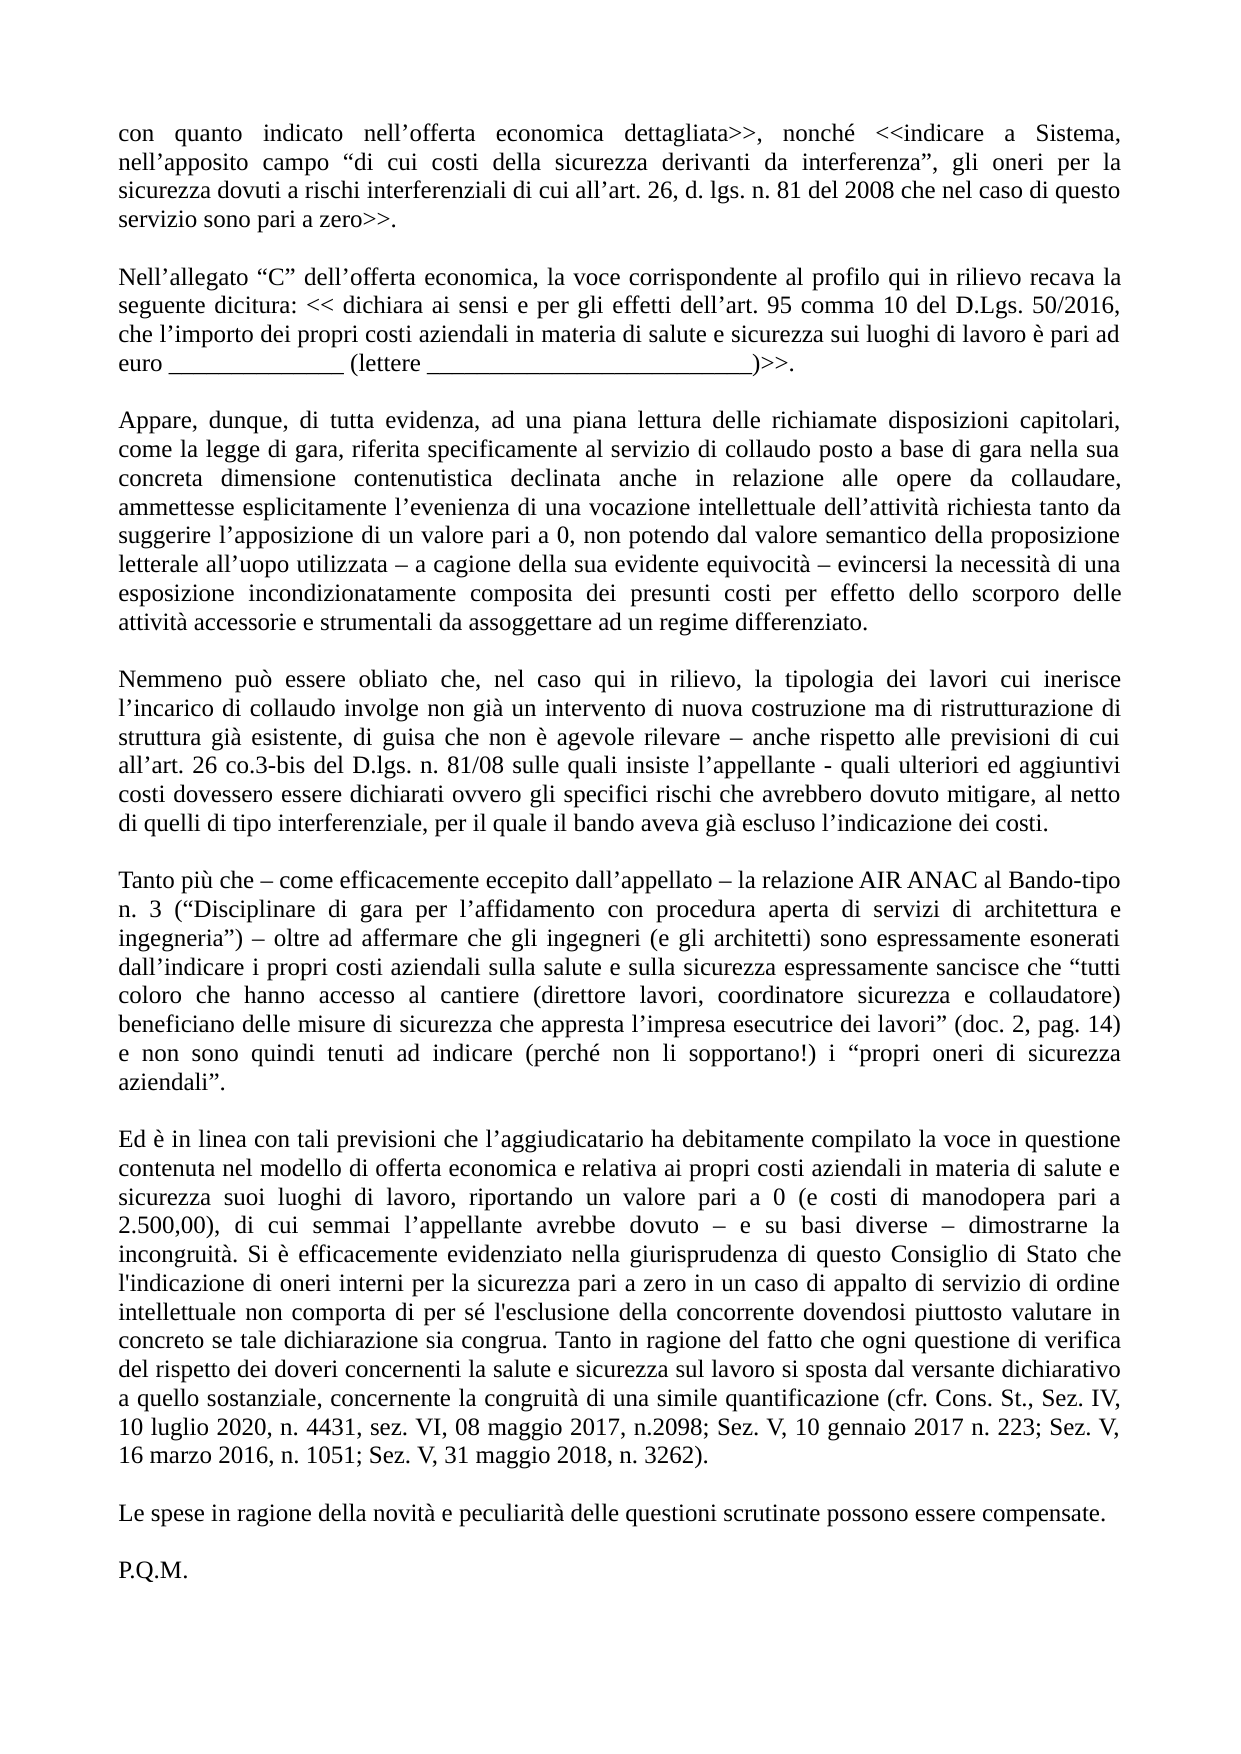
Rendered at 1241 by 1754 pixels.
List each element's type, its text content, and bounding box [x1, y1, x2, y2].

text Ed è in linea con tali previsioni che l’aggiudicatario ha debitamente compilato la voce in questione contenuta nel modello di offerta economica e relativa ai propri costi aziendali in materia di salute e sicurezza suoi luoghi di lavoro, riportando un valore pari a 0 (e costi di manodopera pari a 2.500,00), di cui semmai l’appellante avrebbe dovuto – e su basi diverse – dimostrarne la incongruità. Si è efficacemente evidenziato nella giurisprudenza di questo Consiglio di Stato che l'indicazione di oneri interni per la sicurezza pari a zero in un caso di appalto di servizio di ordine intellettuale non comporta di per sé l'esclusione della concorrente dovendosi piuttosto valutare in concreto se tale dichiarazione sia congrua. Tanto in ragione del fatto che ogni questione di verifica del rispetto dei doveri concernenti la salute e sicurezza sul lavoro si sposta dal versante dichiarativo a quello sostanziale, concernente la congruità di una simile quantificazione (cfr. Cons. St., Sez. IV, 10 luglio 2020, n. 4431, sez. VI, 08 maggio 2017, n.2098; Sez. V, 10 gennaio 2017 n. 223; Sez. V, 16 marzo 2016, n. 1051; Sez. V, 31 maggio 2018, n. 3262). [118, 1124, 1122, 1469]
text Tanto più che – come efficacemente eccepito dall’appellato – la relazione AIR ANAC al Bando-tipo n. 3 (“Disciplinare di gara per l’affidamento con procedura aperta di servizi di architettura e ingegneria”) – oltre ad affermare che gli ingegneri (e gli architetti) sono espressamente esonerati dall’indicare i propri costi aziendali sulla salute e sulla sicurezza espressamente sancisce che “tutti coloro che hanno accesso al cantiere (direttore lavori, coordinatore sicurezza e collaudatore) beneficiano delle misure di sicurezza che appresta l’impresa esecutrice dei lavori” (doc. 2, pag. 14) e non sono quindi tenuti ad indicare (perché non li sopportano!) i “propri oneri di sicurezza aziendali”. [118, 866, 1122, 1096]
text con quanto indicato nell’offerta economica dettagliata>>, nonché <<indicare a Sistema, nell’apposito campo “di cui costi della sicurezza derivanti da interferenza”, gli oneri per la sicurezza dovuti a rischi interferenziali di cui all’art. 26, d. lgs. n. 81 del 2008 che nel caso di questo servizio sono pari a zero>>. [118, 118, 1122, 233]
text Le spese in ragione della novità e peculiarità delle questioni scrutinate possono essere compensate. [118, 1498, 1122, 1527]
text Nell’allegato “C” dell’offerta economica, la voce corrispondente al profilo qui in rilievo recava la seguente dicitura: << dichiara ai sensi e per gli effetti dell’art. 95 comma 10 del D.Lgs. 50/2016, che l’importo dei propri costi aziendali in materia di salute e sicurezza sui luoghi di lavoro è pari ad euro ______________ (lettere __________________________)>>. [118, 262, 1122, 377]
text Nemmeno può essere obliato che, nel caso qui in rilievo, la tipologia dei lavori cui inerisce l’incarico di collaudo involge non già un intervento di nuova costruzione ma di ristrutturazione di struttura già esistente, di guisa che non è agevole rilevare – anche rispetto alle previsioni di cui all’art. 26 co.3-bis del D.lgs. n. 81/08 sulle quali insiste l’appellante - quali ulteriori ed aggiuntivi costi dovessero essere dichiarati ovvero gli specifici rischi che avrebbero dovuto mitigare, al netto di quelli di tipo interferenziale, per il quale il bando aveva già escluso l’indicazione dei costi. [118, 664, 1122, 837]
text Appare, dunque, di tutta evidenza, ad una piana lettura delle richiamate disposizioni capitolari, come la legge di gara, riferita specificamente al servizio di collaudo posto a base di gara nella sua concreta dimensione contenutistica declinata anche in relazione alle opere da collaudare, ammettesse esplicitamente l’evenienza di una vocazione intellettuale dell’attività richiesta tanto da suggerire l’apposizione di un valore pari a 0, non potendo dal valore semantico della proposizione letterale all’uopo utilizzata – a cagione della sua evidente equivocità – evincersi la necessità di una esposizione incondizionatamente composita dei presunti costi per effetto dello scorporo delle attività accessorie e strumentali da assoggettare ad un regime differenziato. [118, 406, 1122, 636]
text P.Q.M. [118, 1556, 1122, 1584]
